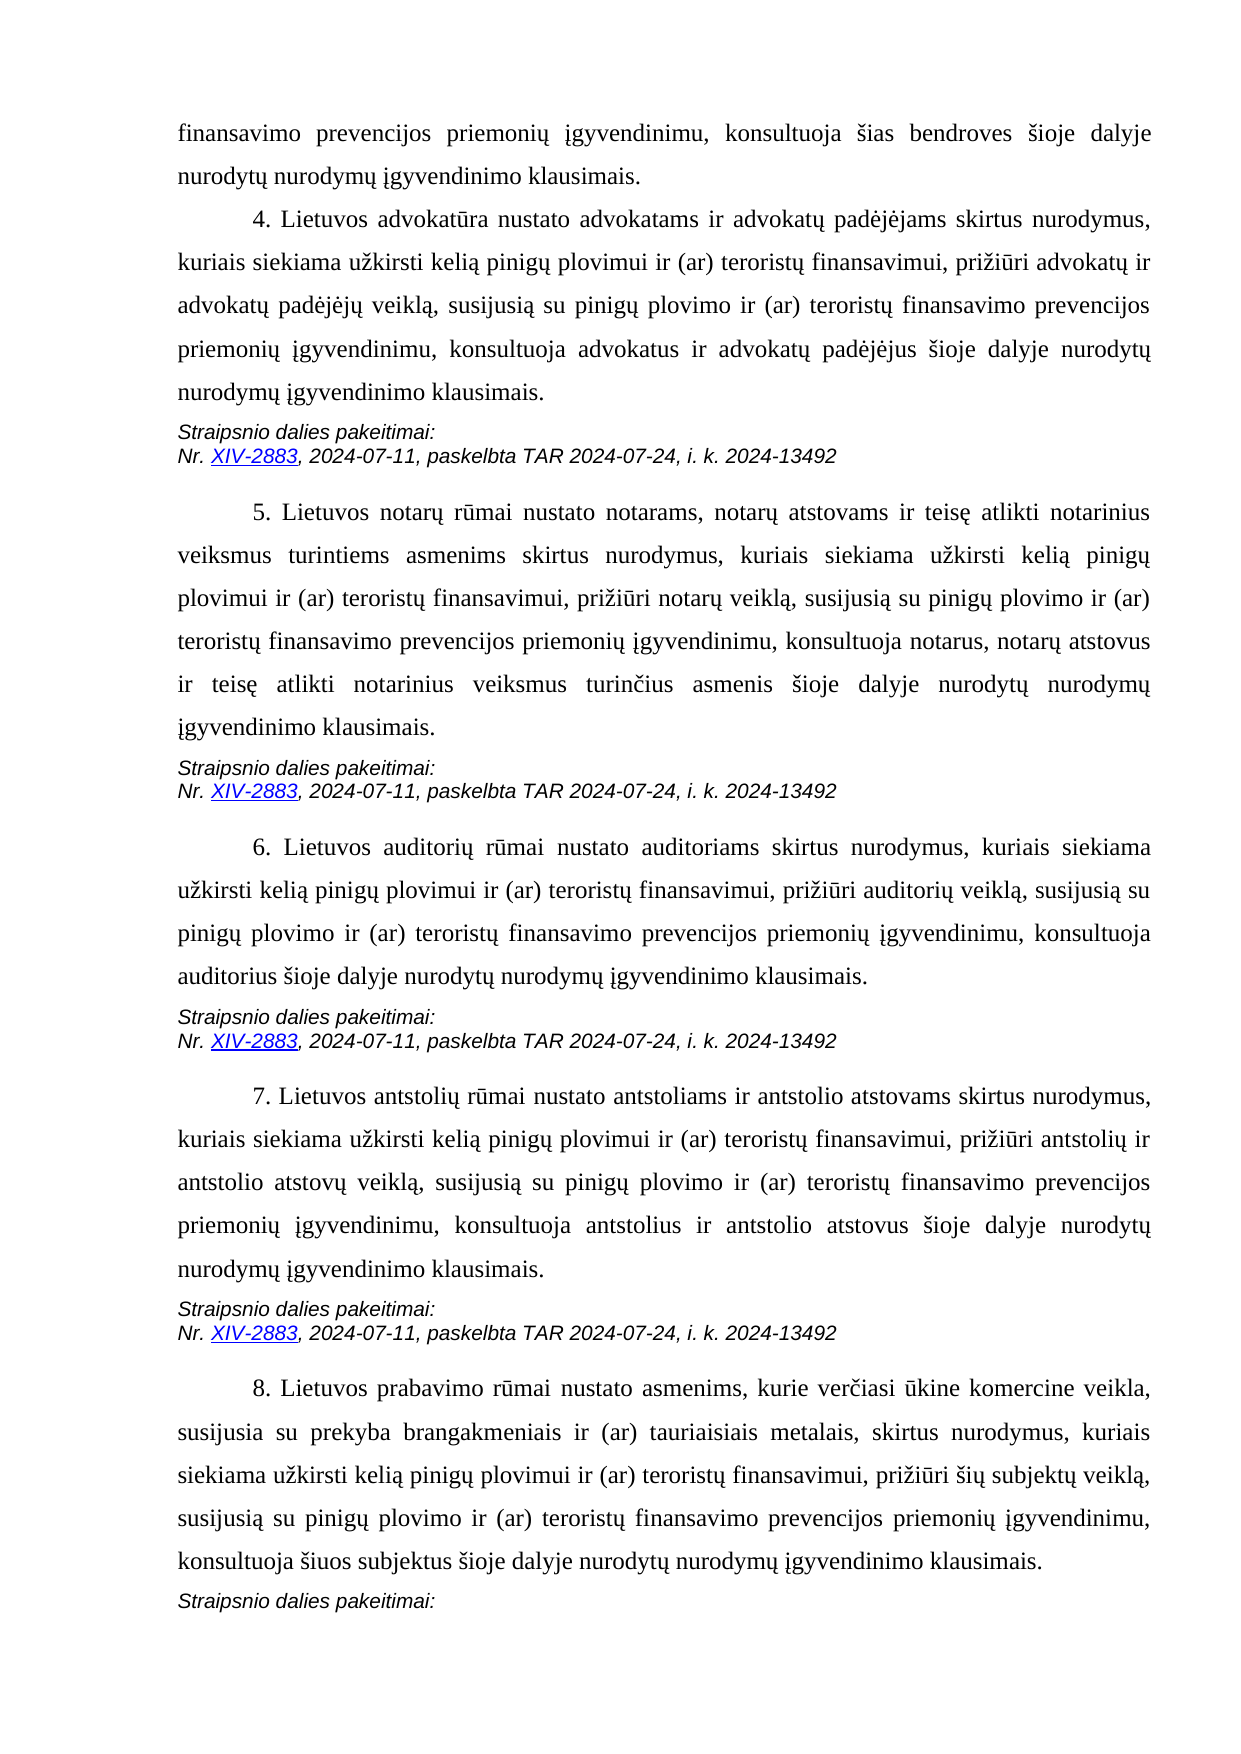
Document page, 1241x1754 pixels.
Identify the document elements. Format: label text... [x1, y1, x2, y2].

text 7. Lietuvos antstolių rūmai nustato antstoliams ir antstolio atstovams skirtus nurodymus, kuriais siekiama užkirsti kelią pinigų plovimui ir (ar) teroristų finansavimui, prižiūri antstolių ir antstolio atstovų veiklą, susijusią su pinigų plovimo ir (ar) teroristų finansavimo prevencijos priemonių įgyvendinimu, konsultuoja antstolius ir antstolio atstovus šioje dalyje nurodytų nurodymų įgyvendinimo klausimais. [177, 1081, 1152, 1282]
text Nr. XIV-2883, 2024-07-11, paskelbta TAR 2024-07-24, i. k. 2024-13492 [177, 1028, 1152, 1052]
text 8. Lietuvos prabavimo rūmai nustato asmenims, kurie verčiasi ūkine komercine veikla, susijusia su prekyba brangakmeniais ir (ar) tauriaisiais metalais, skirtus nurodymus, kuriais siekiama užkirsti kelią pinigų plovimui ir (ar) teroristų finansavimui, prižiūri šių subjektų veiklą, susijusią su pinigų plovimo ir (ar) teroristų finansavimo prevencijos priemonių įgyvendinimu, konsultuoja šiuos subjektus šioje dalyje nurodytų nurodymų įgyvendinimo klausimais. [177, 1373, 1152, 1575]
text Nr. XIV-2883, 2024-07-11, paskelbta TAR 2024-07-24, i. k. 2024-13492 [177, 779, 1152, 803]
text Straipsnio dalies pakeitimai: [177, 755, 1152, 779]
text Nr. XIV-2883, 2024-07-11, paskelbta TAR 2024-07-24, i. k. 2024-13492 [177, 444, 1152, 468]
text 6. Lietuvos auditorių rūmai nustato auditoriams skirtus nurodymus, kuriais siekiama užkirsti kelią pinigų plovimui ir (ar) teroristų finansavimui, prižiūri auditorių veiklą, susijusią su pinigų plovimo ir (ar) teroristų finansavimo prevencijos priemonių įgyvendinimu, konsultuoja auditorius šioje dalyje nurodytų nurodymų įgyvendinimo klausimais. [177, 832, 1152, 990]
text Nr. XIV-2883, 2024-07-11, paskelbta TAR 2024-07-24, i. k. 2024-13492 [177, 1321, 1152, 1345]
text 5. Lietuvos notarų rūmai nustato notarams, notarų atstovams ir teisę atlikti notarinius veiksmus turintiems asmenims skirtus nurodymus, kuriais siekiama užkirsti kelią pinigų plovimui ir (ar) teroristų finansavimui, prižiūri notarų veiklą, susijusią su pinigų plovimo ir (ar) teroristų finansavimo prevencijos priemonių įgyvendinimu, konsultuoja notarus, notarų atstovus ir teisę atlikti notarinius veiksmus turinčius asmenis šioje dalyje nurodytų nurodymų įgyvendinimo klausimais. [177, 497, 1152, 741]
text 4. Lietuvos advokatūra nustato advokatams ir advokatų padėjėjams skirtus nurodymus, kuriais siekiama užkirsti kelią pinigų plovimui ir (ar) teroristų finansavimui, prižiūri advokatų ir advokatų padėjėjų veiklą, susijusią su pinigų plovimo ir (ar) teroristų finansavimo prevencijos priemonių įgyvendinimu, konsultuoja advokatus ir advokatų padėjėjus šioje dalyje nurodytų nurodymų įgyvendinimo klausimais. [177, 204, 1152, 406]
text Straipsnio dalies pakeitimai: [177, 1297, 1152, 1321]
text Straipsnio dalies pakeitimai: [177, 1004, 1152, 1028]
text Straipsnio dalies pakeitimai: [177, 1589, 1152, 1613]
text Straipsnio dalies pakeitimai: [177, 420, 1152, 444]
text finansavimo prevencijos priemonių įgyvendinimu, konsultuoja šias bendroves šioje dalyje nurodytų nurodymų įgyvendinimo klausimais. [177, 118, 1152, 190]
